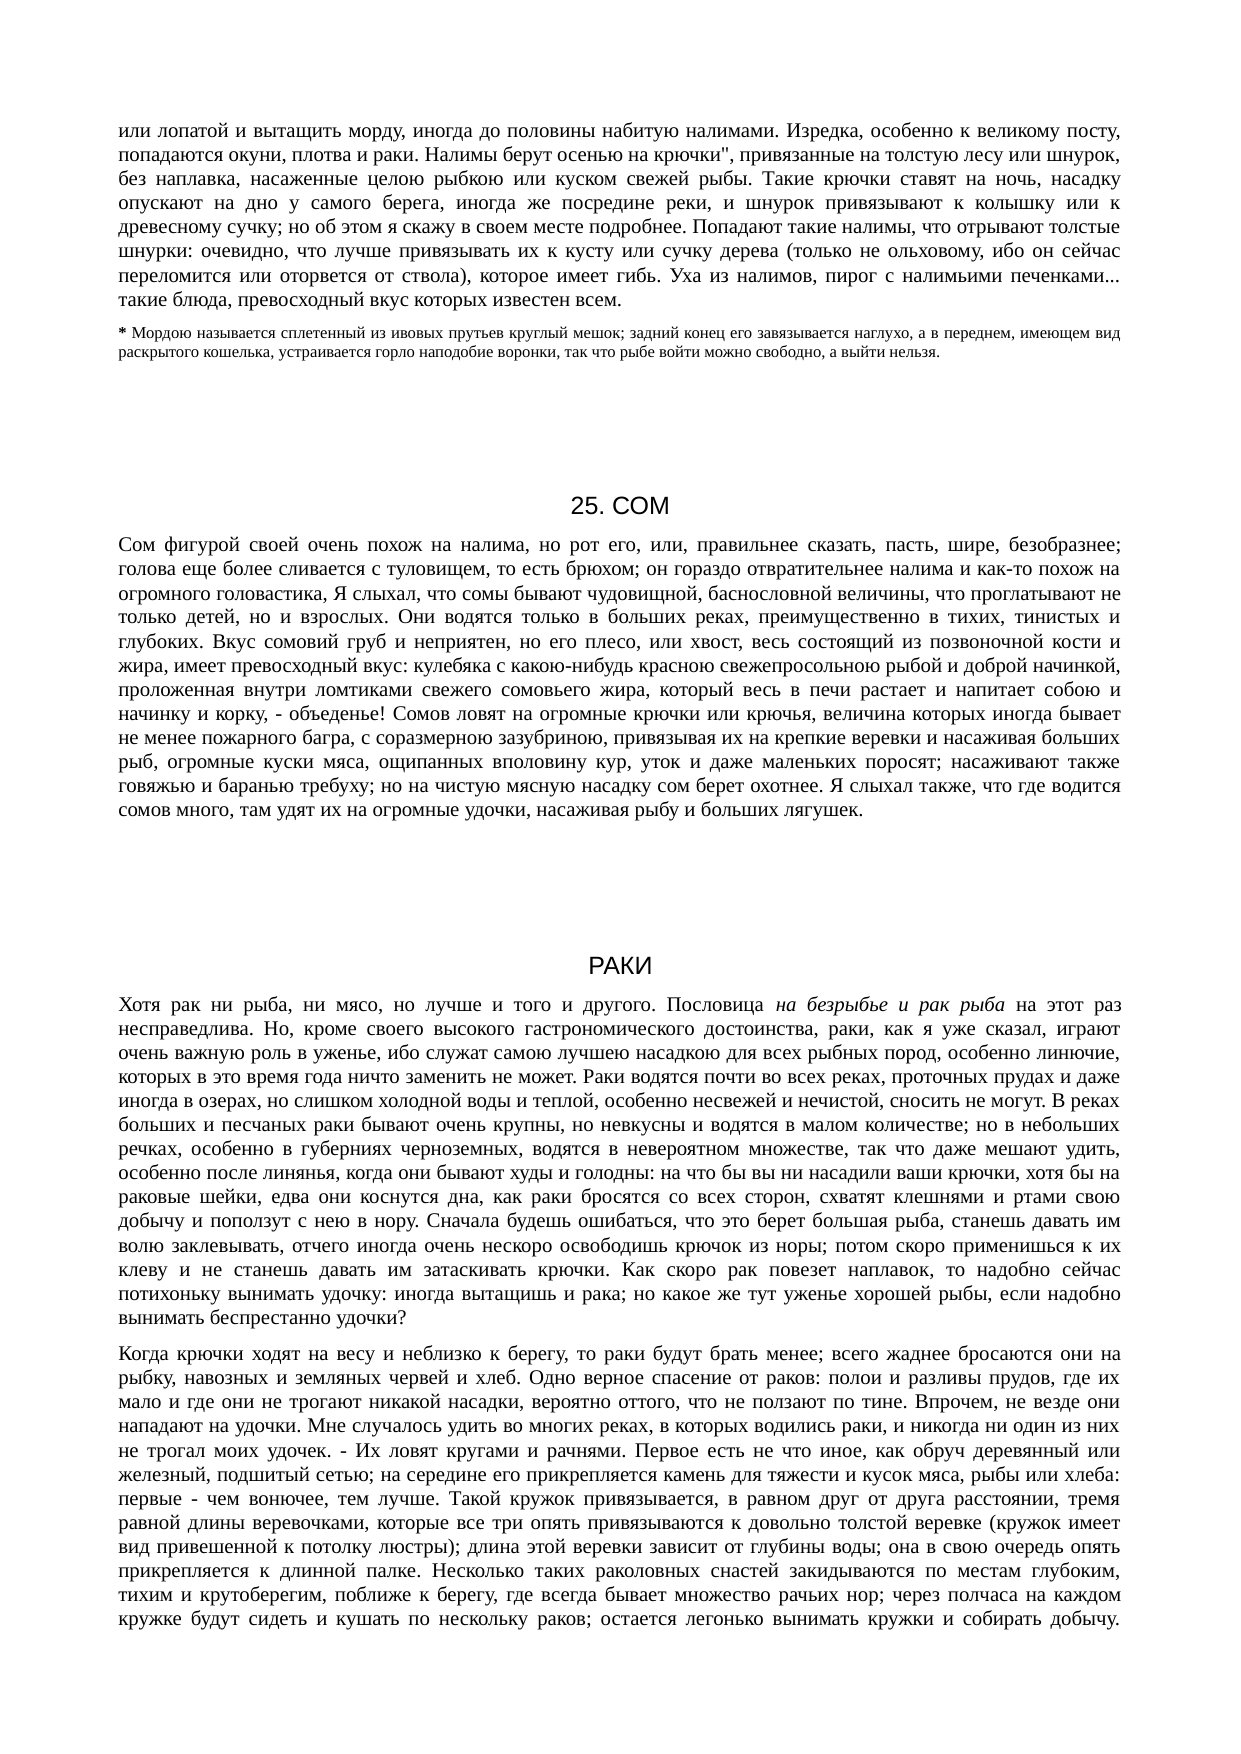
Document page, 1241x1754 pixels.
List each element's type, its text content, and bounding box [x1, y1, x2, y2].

text * Мордою называется сплетенный из ивовых прутьев круглый мешок; задний конец его завязывается наглухо, а в переднем, имеющем вид раскрытого кошелька, устраивается горло наподобие воронки, так что рыбе войти можно свободно, а выйти нельзя. [118, 323, 1122, 361]
subtitle 25. СОМ [118, 491, 1122, 520]
subtitle РАКИ [118, 951, 1122, 979]
text Сом фигурой своей очень похож на налима, но рот его, или, правильнее сказать, пасть, шире, безобразнее; голова еще более сливается с туловищем, то есть брюхом; он гораздо отвратительнее налима и как-то похож на огромного головастика, Я слыхал, что сомы бывают чудовищной, баснословной величины, что проглатывают не только детей, но и взрослых. Они водятся только в больших реках, преимущественно в тихих, тинистых и глубоких. Вкус сомовий груб и неприятен, но его плесо, или хвост, весь состоящий из позвоночной кости и жира, имеет превосходный вкус: кулебяка с какою-нибудь красною свежепросольною рыбой и доброй начинкой, проложенная внутри ломтиками свежего сомовьего жира, который весь в печи растает и напитает собою и начинку и корку, - объеденье! Сомов ловят на огромные крючки или крючья, величина которых иногда бывает не менее пожарного багра, с соразмерною зазубриною, привязывая их на крепкие веревки и насаживая больших рыб, огромные куски мяса, ощипанных вполовину кур, уток и даже маленьких поросят; насаживают также говяжью и баранью требуху; но на чистую мясную насадку сом берет охотнее. Я слыхал также, что где водится сомов много, там удят их на огромные удочки, насаживая рыбу и больших лягушек. [118, 532, 1122, 821]
text Когда крючки ходят на весу и неблизко к берегу, то раки будут брать менее; всего жаднее бросаются они на рыбку, навозных и земляных червей и хлеб. Одно верное спасение от раков: полои и разливы прудов, где их мало и где они не трогают никакой насадки, вероятно оттого, что не ползают по тине. Впрочем, не везде они нападают на удочки. Мне случалось удить во многих реках, в которых водились раки, и никогда ни один из них не трогал моих удочек. - Их ловят кругами и рачнями. Первое есть не что иное, как обруч деревянный или железный, подшитый сетью; на середине его прикрепляется камень для тяжести и кусок мяса, рыбы или хлеба: первые - чем вонючее, тем лучше. Такой кружок привязывается, в равном друг от друга расстоянии, тремя равной длины веревочками, которые все три опять привязываются к довольно толстой веревке (кружок имеет вид привешенной к потолку люстры); длина этой веревки зависит от глубины воды; она в свою очередь опять прикрепляется к длинной палке. Несколько таких раколовных снастей закидываются по местам глубоким, тихим и крутоберегим, поближе к берегу, где всегда бывает множество рачьих нор; через полчаса на каждом кружке будут сидеть и кушать по нескольку раков; остается легонько вынимать кружки и собирать добычу. [118, 1341, 1122, 1630]
text Хотя рак ни рыба, ни мясо, но лучше и того и другого. Пословица на безрыбье и рак рыба на этот раз несправедлива. Но, кроме своего высокого гастрономического достоинства, раки, как я уже сказал, играют очень важную роль в уженье, ибо служат самою лучшею насадкою для всех рыбных пород, особенно линючие, которых в это время года ничто заменить не может. Раки водятся почти во всех реках, проточных прудах и даже иногда в озерах, но слишком холодной воды и теплой, особенно несвежей и нечистой, сносить не могут. В реках больших и песчаных раки бывают очень крупны, но невкусны и водятся в малом количестве; но в небольших речках, особенно в губерниях черноземных, водятся в невероятном множестве, так что даже мешают удить, особенно после линянья, когда они бывают худы и голодны: на что бы вы ни насадили ваши крючки, хотя бы на раковые шейки, едва они коснутся дна, как раки бросятся со всех сторон, схватят клешнями и ртами свою добычу и поползут с нею в нору. Сначала будешь ошибаться, что это берет большая рыба, станешь давать им волю заклевывать, отчего иногда очень нескоро освободишь крючок из норы; потом скоро применишься к их клеву и не станешь давать им затаскивать крючки. Как скоро рак повезет наплавок, то надобно сейчас потихоньку вынимать удочку: иногда вытащишь и рака; но какое же тут уженье хорошей рыбы, если надобно вынимать беспрестанно удочки? [118, 992, 1122, 1329]
text или лопатой и вытащить морду, иногда до половины набитую налимами. Изредка, особенно к великому посту, попадаются окуни, плотва и раки. Налимы берут осенью на крючки", привязанные на толстую лесу или шнурок, без наплавка, насаженные целою рыбкою или куском свежей рыбы. Такие крючки ставят на ночь, насадку опускают на дно у самого берега, иногда же посредине реки, и шнурок привязывают к колышку или к древесному сучку; но об этом я скажу в своем месте подробнее. Попадают такие налимы, что отрывают толстые шнурки: очевидно, что лучше привязывать их к кусту или сучку дерева (только не ольховому, ибо он сейчас переломится или оторвется от ствола), которое имеет гибь. Уха из налимов, пирог с налимьими печенками... такие блюда, превосходный вкус которых известен всем. [118, 118, 1122, 311]
